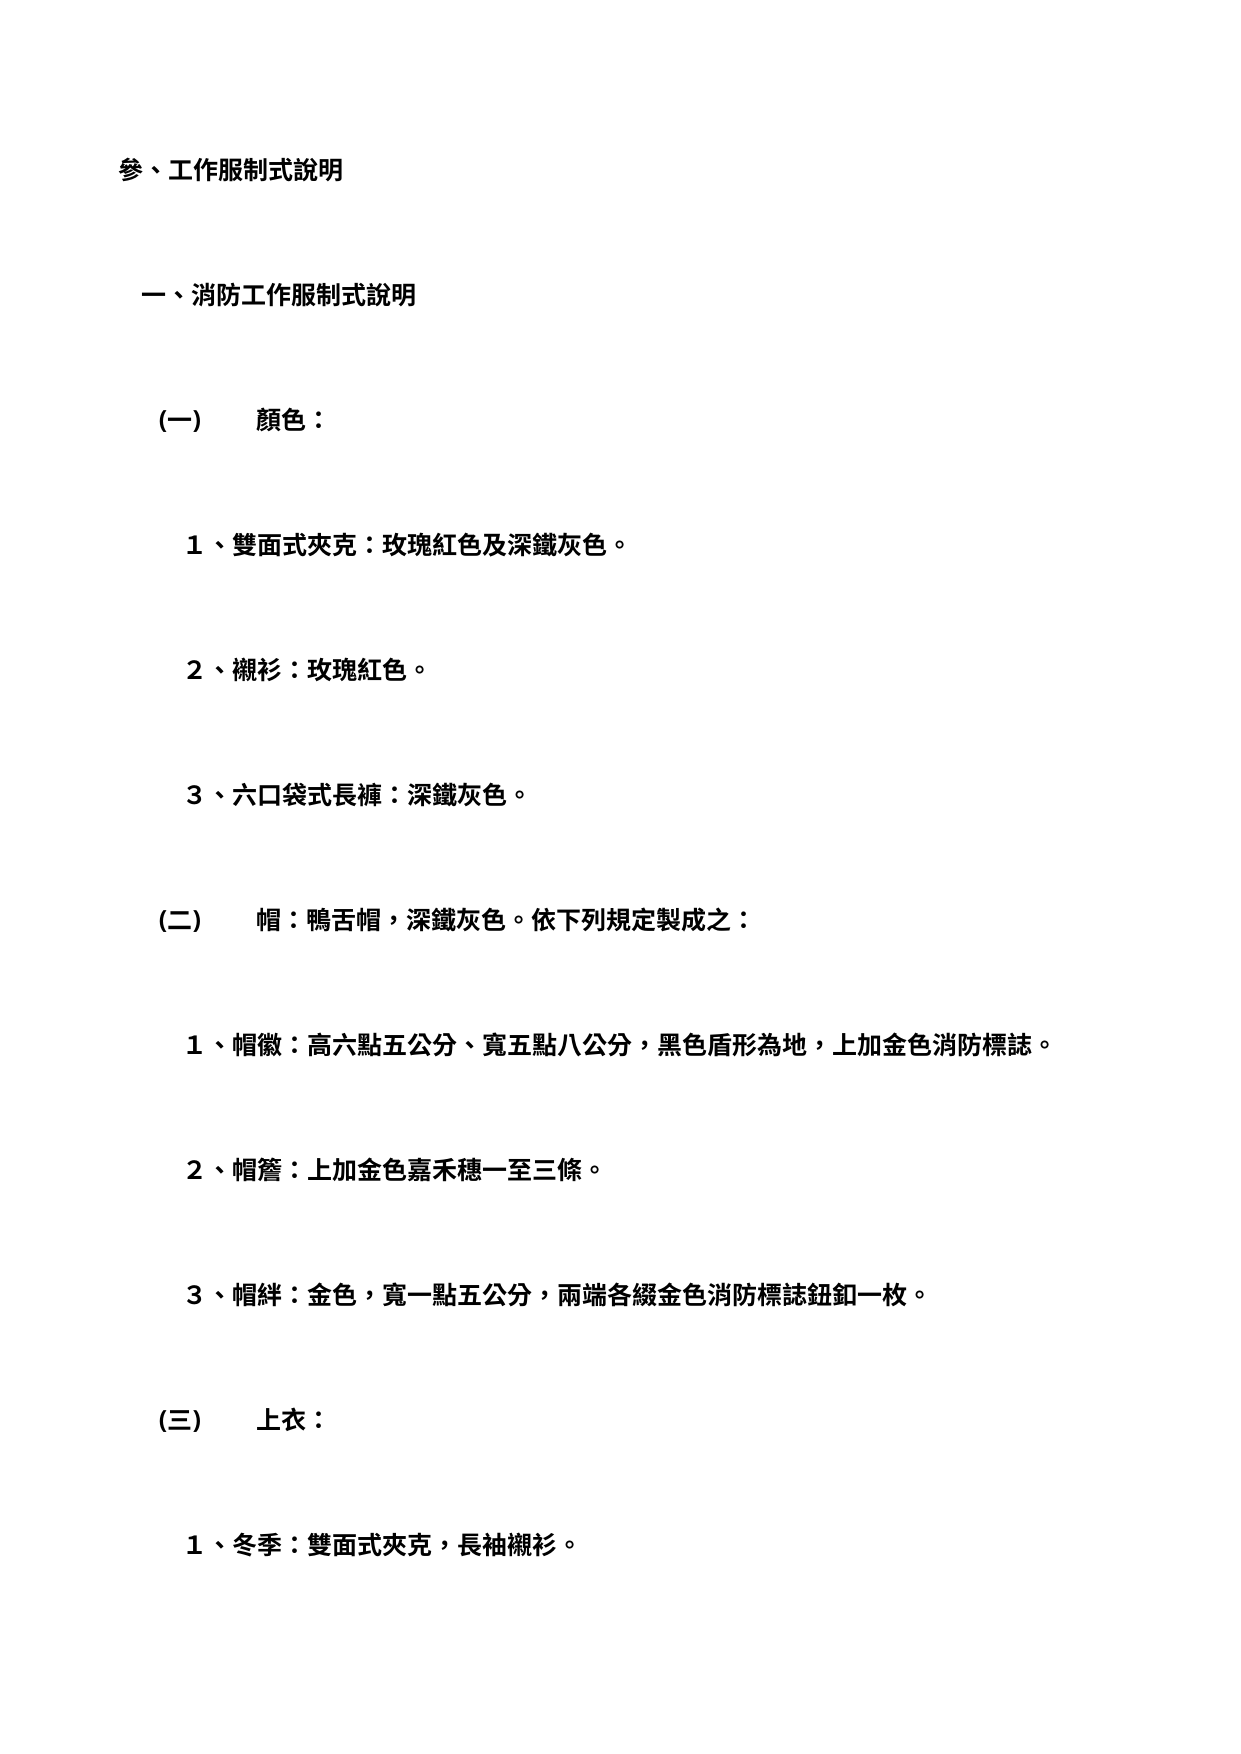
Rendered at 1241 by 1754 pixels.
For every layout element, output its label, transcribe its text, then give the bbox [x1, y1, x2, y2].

text １、冬季：雙面式夾克，長袖襯衫。 [183, 1502, 1122, 1564]
text １、帽徽：高六點五公分、寬五點八公分，黑色盾形為地，上加金色消防標誌。 [183, 1002, 1122, 1064]
text ２、襯衫：玫瑰紅色。 [183, 627, 1122, 689]
text ３、六口袋式長褲：深鐵灰色。 [183, 752, 1122, 814]
text １、雙面式夾克：玫瑰紅色及深鐵灰色。 [183, 502, 1122, 564]
text ３、帽絆：金色，寬一點五公分，兩端各綴金色消防標誌鈕釦一枚。 [183, 1252, 1122, 1314]
text (二) 帽：鴨舌帽，深鐵灰色。依下列規定製成之： [159, 877, 1122, 939]
text (三) 上衣： [159, 1377, 1122, 1439]
text (一) 顏色： [159, 377, 1122, 439]
text 一、消防工作服制式說明 [141, 252, 1122, 314]
text ２、帽簷：上加金色嘉禾穗一至三條。 [183, 1127, 1122, 1189]
text 參、工作服制式說明 [118, 127, 1122, 189]
